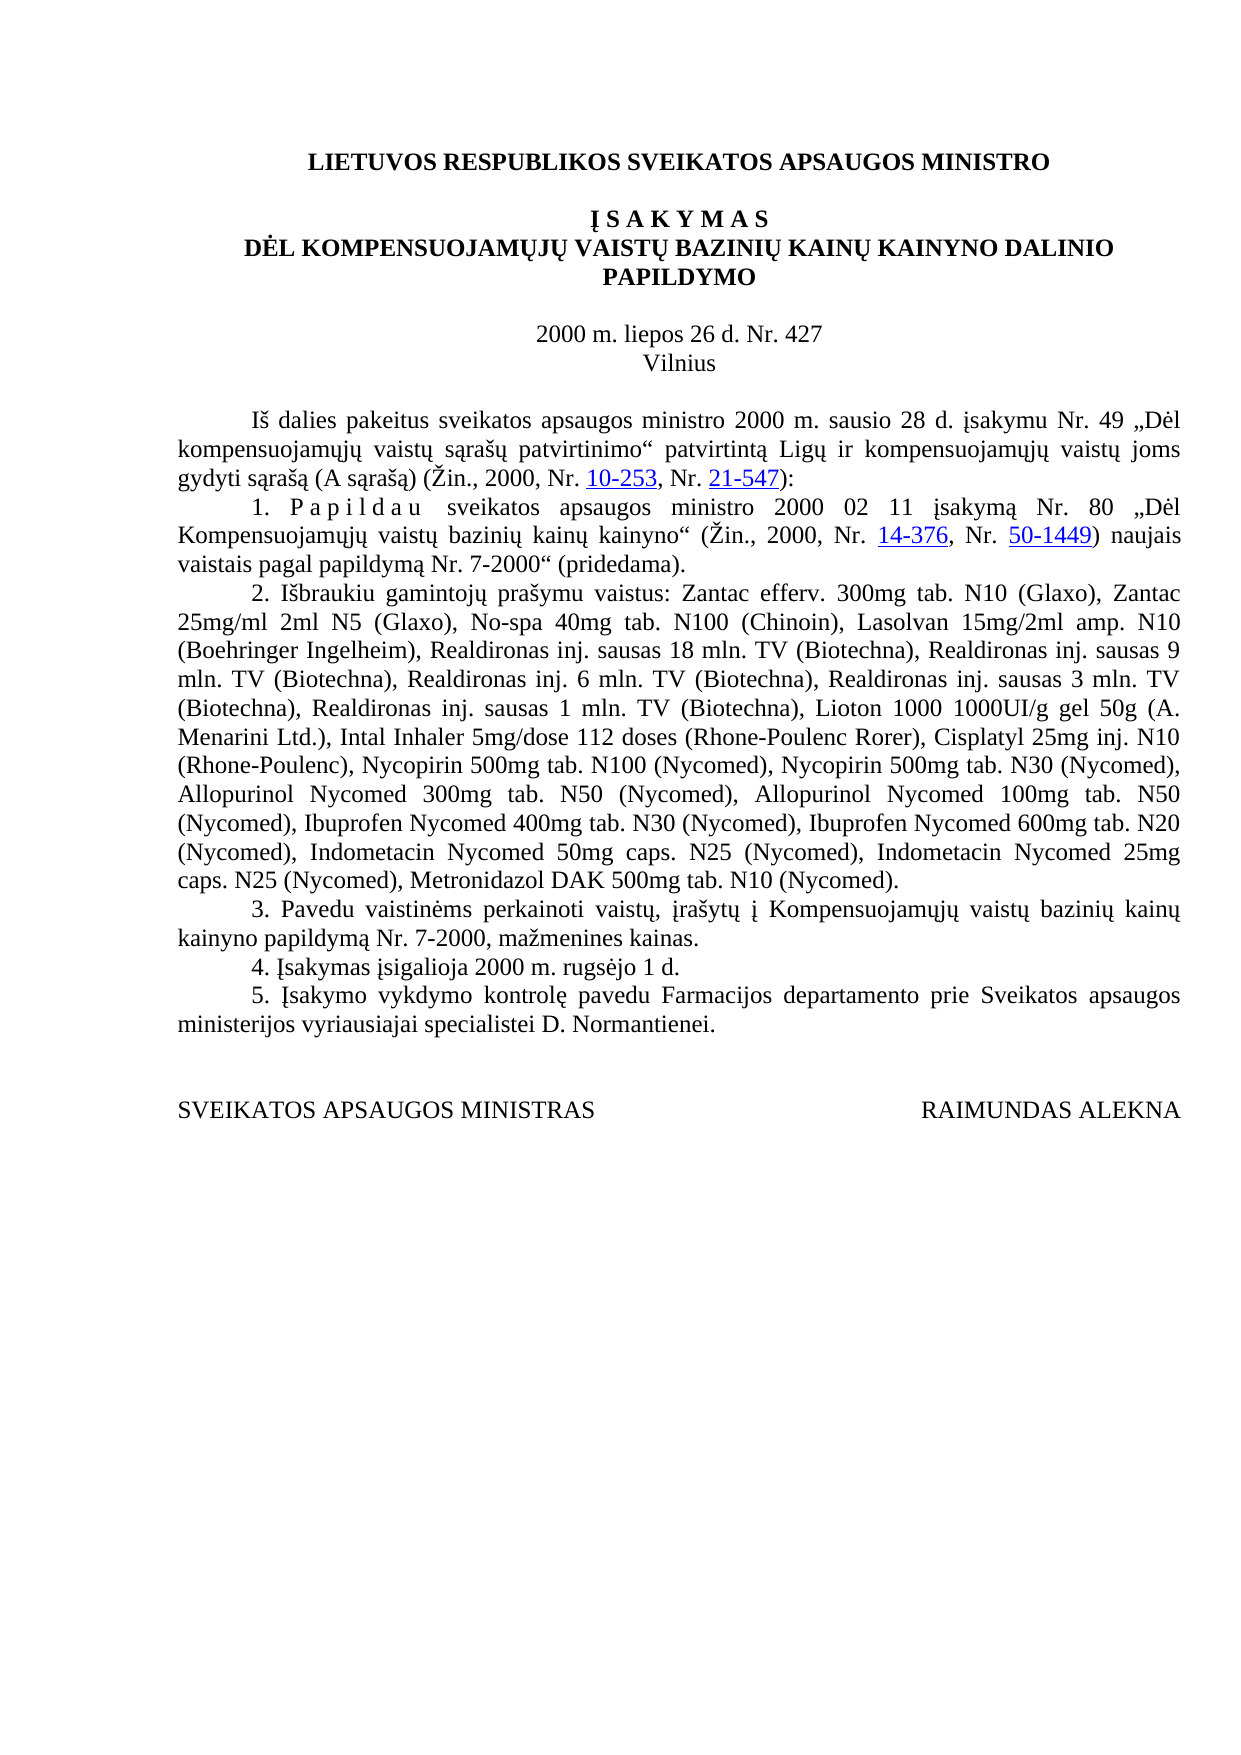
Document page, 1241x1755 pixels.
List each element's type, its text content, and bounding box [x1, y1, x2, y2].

text 3. Pavedu vaistinėms perkainoti vaistų, įrašytų į Kompensuojamųjų vaistų bazinių kainų kainyno papildymą Nr. 7-2000, mažmenines kainas. [177, 894, 1181, 952]
text Į S A K Y M A S [177, 204, 1181, 233]
text 1. Papildau sveikatos apsaugos ministro 2000 02 11 įsakymą Nr. 80 „Dėl Kompensuojamųjų vaistų bazinių kainų kainyno“ (Žin., 2000, Nr. 14-376, Nr. 50-1449) naujais vaistais pagal papildymą Nr. 7-2000“ (pridedama). [177, 492, 1181, 578]
text 2000 m. liepos 26 d. Nr. 427 [177, 319, 1181, 348]
text DĖL KOMPENSUOJAMŲJŲ VAISTŲ BAZINIŲ KAINŲ KAINYNO DALINIO PAPILDYMO [177, 233, 1181, 291]
text 2. Išbraukiu gamintojų prašymu vaistus: Zantac efferv. 300mg tab. N10 (Glaxo), Zantac 25mg/ml 2ml N5 (Glaxo), No-spa 40mg tab. N100 (Chinoin), Lasolvan 15mg/2ml amp. N10 (Boehringer Ingelheim), Realdironas inj. sausas 18 mln. TV (Biotechna), Realdironas inj. sausas 9 mln. TV (Biotechna), Realdironas inj. 6 mln. TV (Biotechna), Realdironas inj. sausas 3 mln. TV (Biotechna), Realdironas inj. sausas 1 mln. TV (Biotechna), Lioton 1000 1000UI/g gel 50g (A. Menarini Ltd.), Intal Inhaler 5mg/dose 112 doses (Rhone-Poulenc Rorer), Cisplatyl 25mg inj. N10 (Rhone-Poulenc), Nycopirin 500mg tab. N100 (Nycomed), Nycopirin 500mg tab. N30 (Nycomed), Allopurinol Nycomed 300mg tab. N50 (Nycomed), Allopurinol Nycomed 100mg tab. N50 (Nycomed), Ibuprofen Nycomed 400mg tab. N30 (Nycomed), Ibuprofen Nycomed 600mg tab. N20 (Nycomed), Indometacin Nycomed 50mg caps. N25 (Nycomed), Indometacin Nycomed 25mg caps. N25 (Nycomed), Metronidazol DAK 500mg tab. N10 (Nycomed). [177, 578, 1181, 894]
text 4. Įsakymas įsigalioja 2000 m. rugsėjo 1 d. [177, 952, 1181, 981]
text Iš dalies pakeitus sveikatos apsaugos ministro 2000 m. sausio 28 d. įsakymu Nr. 49 „Dėl kompensuojamųjų vaistų sąrašų patvirtinimo“ patvirtintą Ligų ir kompensuojamųjų vaistų joms gydyti sąrašą (A sąrašą) (Žin., 2000, Nr. 10-253, Nr. 21-547): [177, 406, 1181, 492]
text Vilnius [177, 348, 1181, 377]
text 5. Įsakymo vykdymo kontrolę pavedu Farmacijos departamento prie Sveikatos apsaugos ministerijos vyriausiajai specialistei D. Normantienei. [177, 981, 1181, 1038]
text LIETUVOS RESPUBLIKOS SVEIKATOS APSAUGOS MINISTRO [177, 147, 1181, 176]
text SVEIKATOS APSAUGOS Ministras Raimundas Alekna [177, 1096, 1181, 1124]
